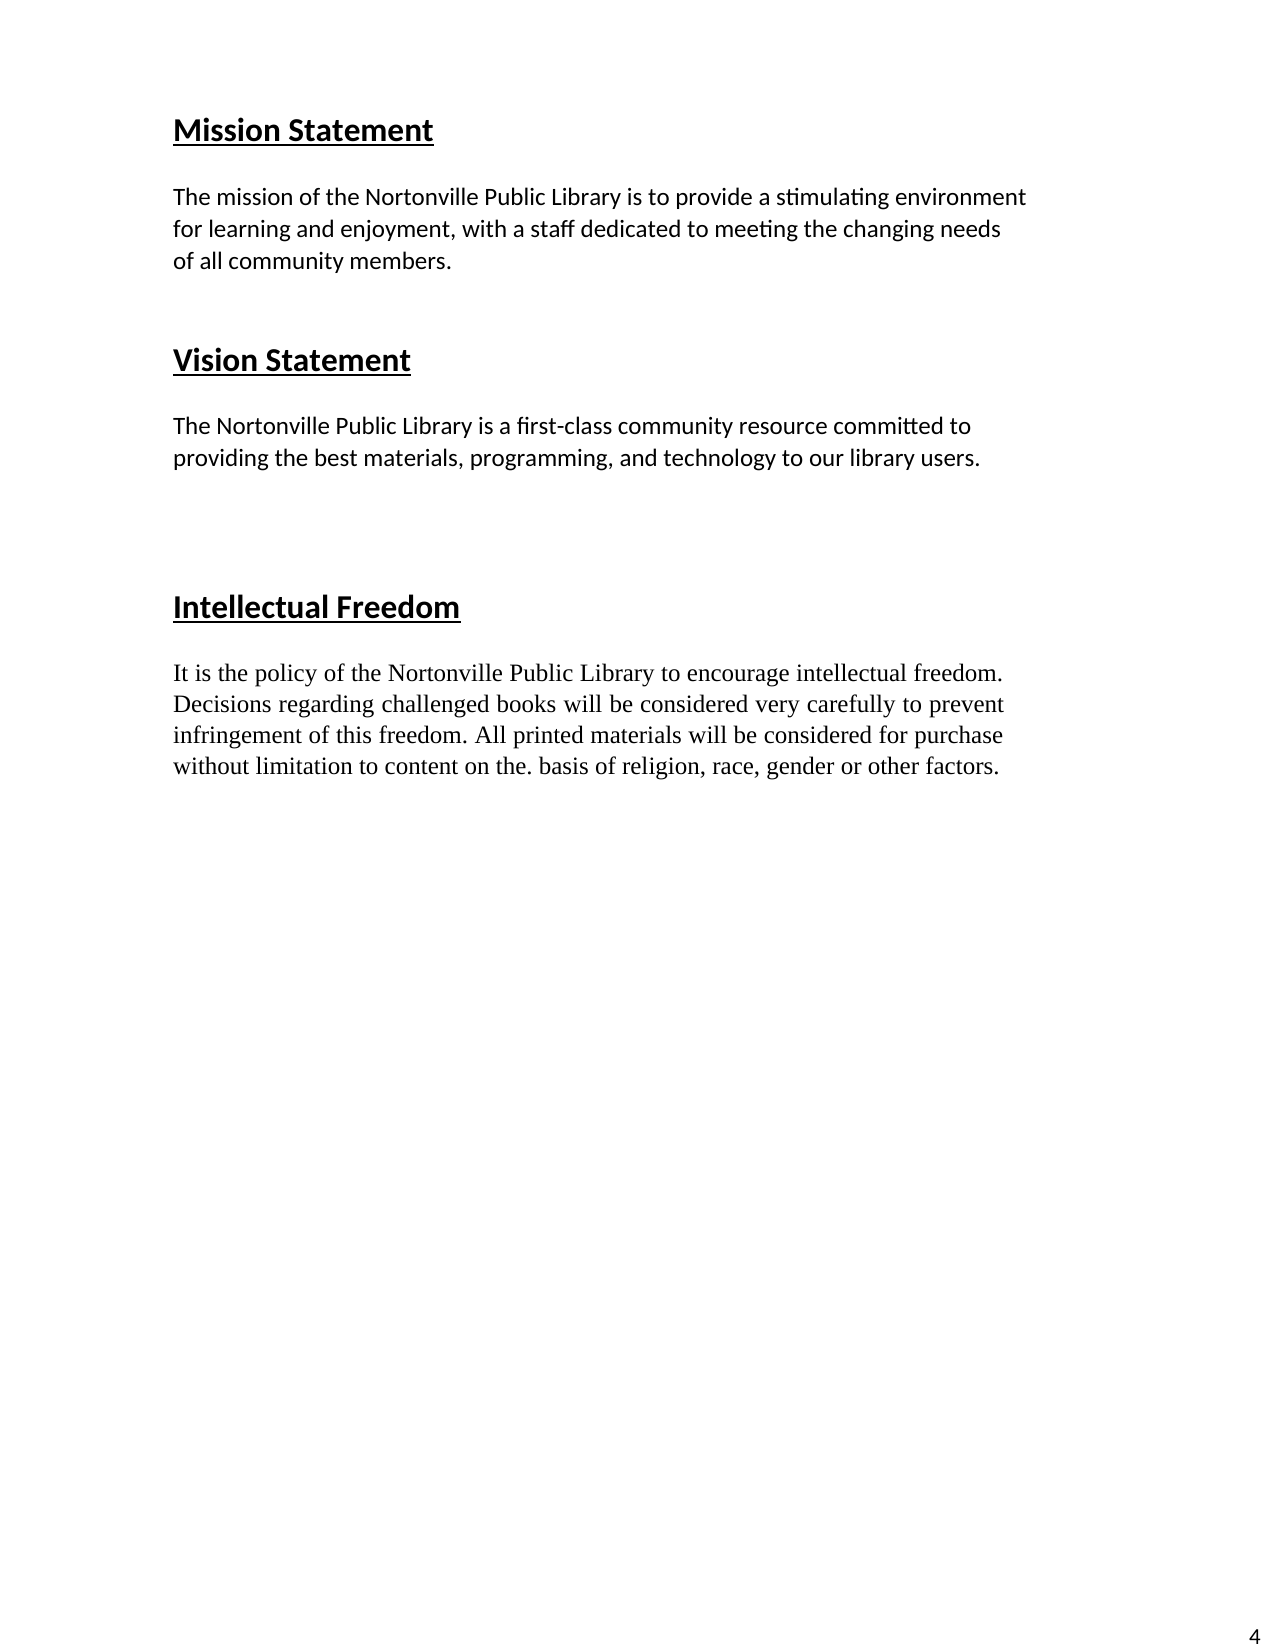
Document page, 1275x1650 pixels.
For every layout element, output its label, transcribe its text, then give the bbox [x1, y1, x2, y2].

text It is the policy of the Nortonville Public Library to encourage intellectual freedom. Decisions regarding challenged books will be considered very carefully to prevent infringement of this freedom. All printed materials will be considered for purchase without limitation to content on the. basis of religion, race, gender or other factors. [173, 658, 1004, 779]
text The mission of the Nortonville Public Library is to provide a stimulating environment for learning and enjoyment, with a staff dedicated to meeting the changing needs of all community members. [173, 181, 1028, 276]
subtitle Intellectual Freedom [173, 586, 1260, 627]
text The Nortonville Public Library is a first-class community resource committed to providing the best materials, programming, and technology to our library users. [173, 410, 1036, 473]
subtitle Mission Statement [173, 109, 1260, 150]
text Vision Statement [173, 339, 1110, 379]
